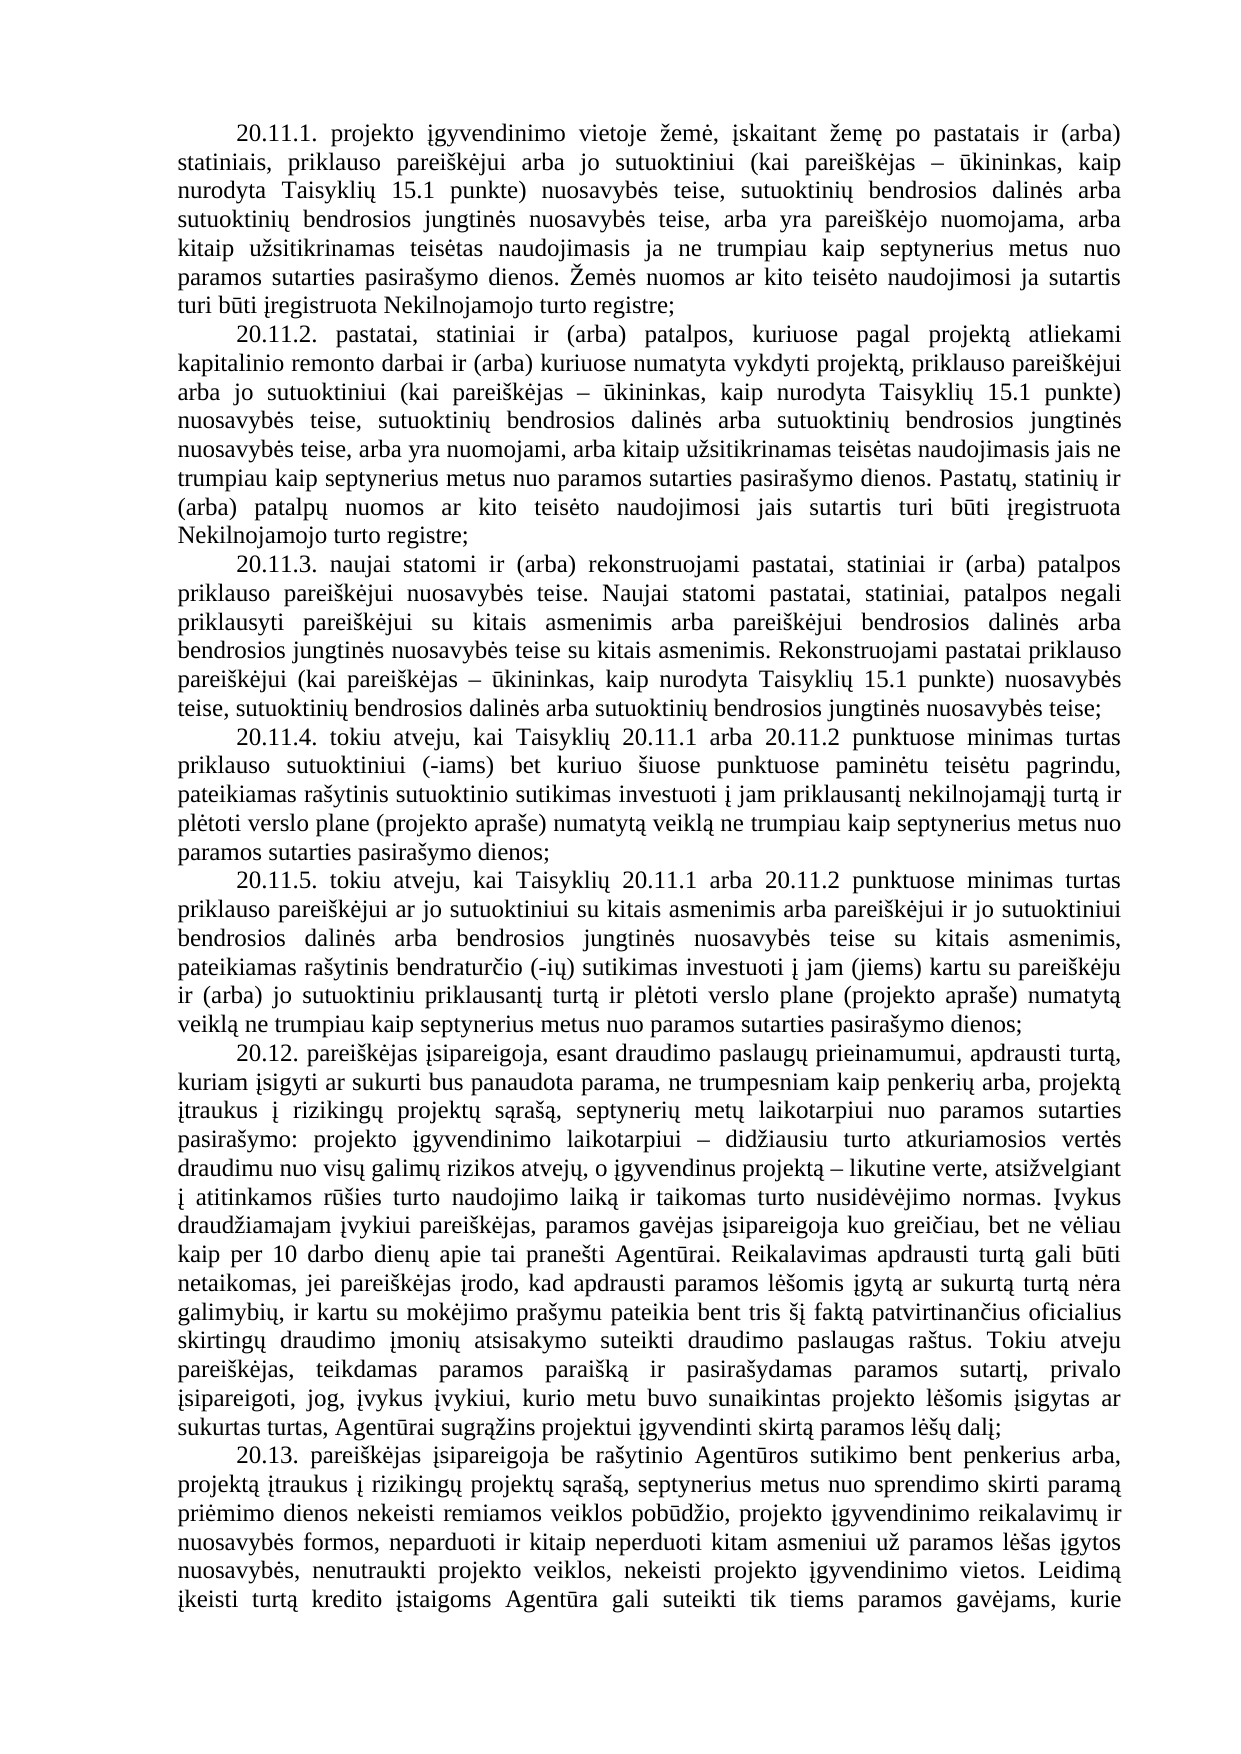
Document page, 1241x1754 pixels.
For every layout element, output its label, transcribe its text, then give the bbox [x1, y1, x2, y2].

text 20.11.4. tokiu atveju, kai Taisyklių 20.11.1 arba 20.11.2 punktuose minimas turtas priklauso sutuoktiniui (-iams) bet kuriuo šiuose punktuose paminėtu teisėtu pagrindu, pateikiamas rašytinis sutuoktinio sutikimas investuoti į jam priklausantį nekilnojamąjį turtą ir plėtoti verslo plane (projekto apraše) numatytą veiklą ne trumpiau kaip septynerius metus nuo paramos sutarties pasirašymo dienos; [177, 722, 1122, 866]
text 20.11.5. tokiu atveju, kai Taisyklių 20.11.1 arba 20.11.2 punktuose minimas turtas priklauso pareiškėjui ar jo sutuoktiniui su kitais asmenimis arba pareiškėjui ir jo sutuoktiniui bendrosios dalinės arba bendrosios jungtinės nuosavybės teise su kitais asmenimis, pateikiamas rašytinis bendraturčio (-ių) sutikimas investuoti į jam (jiems) kartu su pareiškėju ir (arba) jo sutuoktiniu priklausantį turtą ir plėtoti verslo plane (projekto apraše) numatytą veiklą ne trumpiau kaip septynerius metus nuo paramos sutarties pasirašymo dienos; [177, 866, 1122, 1038]
text 20.11.1. projekto įgyvendinimo vietoje žemė, įskaitant žemę po pastatais ir (arba) statiniais, priklauso pareiškėjui arba jo sutuoktiniui (kai pareiškėjas – ūkininkas, kaip nurodyta Taisyklių 15.1 punkte) nuosavybės teise, sutuoktinių bendrosios dalinės arba sutuoktinių bendrosios jungtinės nuosavybės teise, arba yra pareiškėjo nuomojama, arba kitaip užsitikrinamas teisėtas naudojimasis ja ne trumpiau kaip septynerius metus nuo paramos sutarties pasirašymo dienos. Žemės nuomos ar kito teisėto naudojimosi ja sutartis turi būti įregistruota Nekilnojamojo turto registre; [177, 118, 1122, 319]
text 20.11.2. pastatai, statiniai ir (arba) patalpos, kuriuose pagal projektą atliekami kapitalinio remonto darbai ir (arba) kuriuose numatyta vykdyti projektą, priklauso pareiškėjui arba jo sutuoktiniui (kai pareiškėjas – ūkininkas, kaip nurodyta Taisyklių 15.1 punkte) nuosavybės teise, sutuoktinių bendrosios dalinės arba sutuoktinių bendrosios jungtinės nuosavybės teise, arba yra nuomojami, arba kitaip užsitikrinamas teisėtas naudojimasis jais ne trumpiau kaip septynerius metus nuo paramos sutarties pasirašymo dienos. Pastatų, statinių ir (arba) patalpų nuomos ar kito teisėto naudojimosi jais sutartis turi būti įregistruota Nekilnojamojo turto registre; [177, 319, 1122, 549]
text 20.12. pareiškėjas įsipareigoja, esant draudimo paslaugų prieinamumui, apdrausti turtą, kuriam įsigyti ar sukurti bus panaudota parama, ne trumpesniam kaip penkerių arba, projektą įtraukus į rizikingų projektų sąrašą, septynerių metų laikotarpiui nuo paramos sutarties pasirašymo: projekto įgyvendinimo laikotarpiui – didžiausiu turto atkuriamosios vertės draudimu nuo visų galimų rizikos atvejų, o įgyvendinus projektą – likutine verte, atsižvelgiant į atitinkamos rūšies turto naudojimo laiką ir taikomas turto nusidėvėjimo normas. Įvykus draudžiamajam įvykiui pareiškėjas, paramos gavėjas įsipareigoja kuo greičiau, bet ne vėliau kaip per 10 darbo dienų apie tai pranešti Agentūrai. Reikalavimas apdrausti turtą gali būti netaikomas, jei pareiškėjas įrodo, kad apdrausti paramos lėšomis įgytą ar sukurtą turtą nėra galimybių, ir kartu su mokėjimo prašymu pateikia bent tris šį faktą patvirtinančius oficialius skirtingų draudimo įmonių atsisakymo suteikti draudimo paslaugas raštus. Tokiu atveju pareiškėjas, teikdamas paramos paraišką ir pasirašydamas paramos sutartį, privalo įsipareigoti, jog, įvykus įvykiui, kurio metu buvo sunaikintas projekto lėšomis įsigytas ar sukurtas turtas, Agentūrai sugrąžins projektui įgyvendinti skirtą paramos lėšų dalį; [177, 1038, 1122, 1441]
text 20.11.3. naujai statomi ir (arba) rekonstruojami pastatai, statiniai ir (arba) patalpos priklauso pareiškėjui nuosavybės teise. Naujai statomi pastatai, statiniai, patalpos negali priklausyti pareiškėjui su kitais asmenimis arba pareiškėjui bendrosios dalinės arba bendrosios jungtinės nuosavybės teise su kitais asmenimis. Rekonstruojami pastatai priklauso pareiškėjui (kai pareiškėjas – ūkininkas, kaip nurodyta Taisyklių 15.1 punkte) nuosavybės teise, sutuoktinių bendrosios dalinės arba sutuoktinių bendrosios jungtinės nuosavybės teise; [177, 549, 1122, 722]
text 20.13. pareiškėjas įsipareigoja be rašytinio Agentūros sutikimo bent penkerius arba, projektą įtraukus į rizikingų projektų sąrašą, septynerius metus nuo sprendimo skirti paramą priėmimo dienos nekeisti remiamos veiklos pobūdžio, projekto įgyvendinimo reikalavimų ir nuosavybės formos, neparduoti ir kitaip neperduoti kitam asmeniui už paramos lėšas įgytos nuosavybės, nenutraukti projekto veiklos, nekeisti projekto įgyvendinimo vietos. Leidimą įkeisti turtą kredito įstaigoms Agentūra gali suteikti tik tiems paramos gavėjams, kurie [177, 1441, 1122, 1613]
